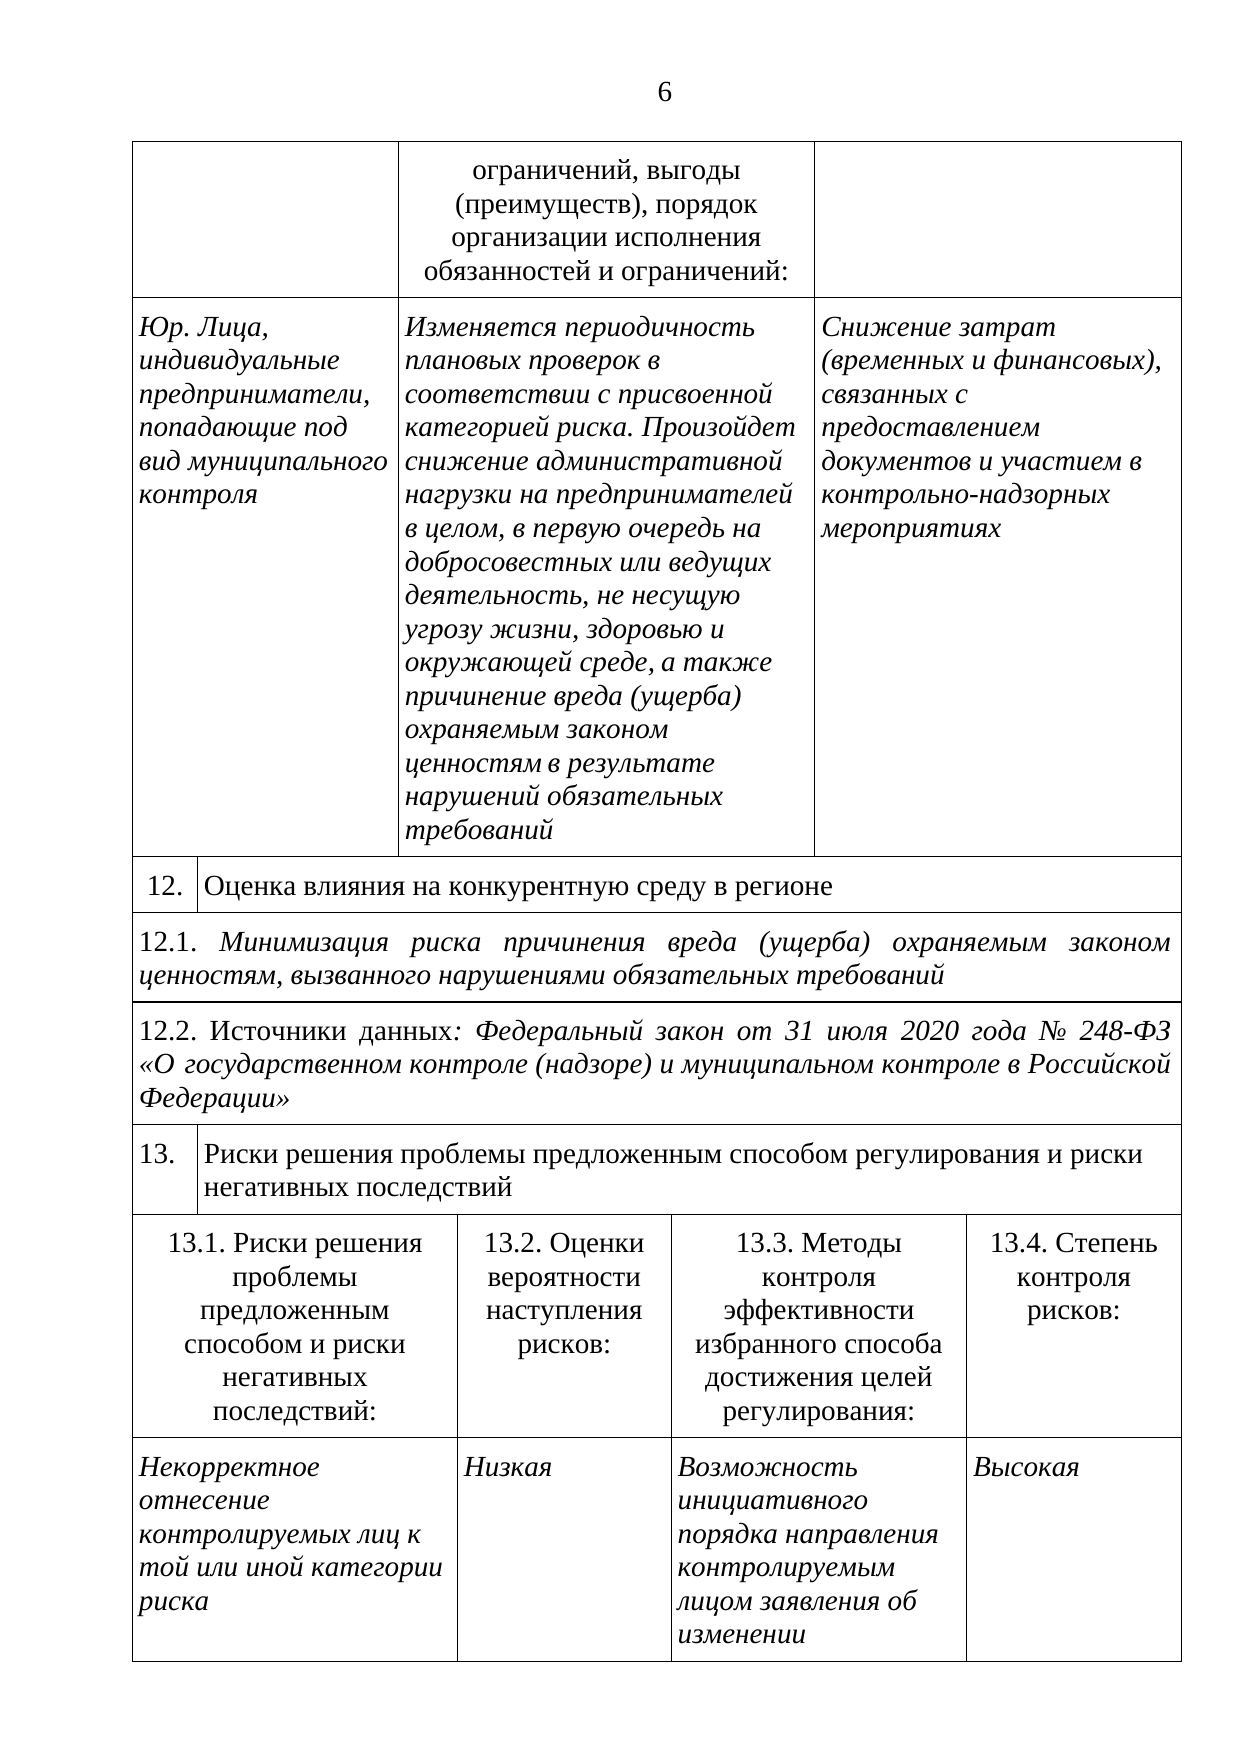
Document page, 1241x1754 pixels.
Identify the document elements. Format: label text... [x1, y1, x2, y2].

table_cell Риски решения проблемы предложенным способом регулирования и риски негативных последствий [198, 1125, 1181, 1214]
table_cell ограничений, выгоды (преимуществ), порядок организации исполнения обязанностей и ограничений: [399, 142, 814, 297]
table_cell Низкая [458, 1438, 671, 1661]
table_cell Высокая [967, 1438, 1181, 1661]
table_cell Юр. Лица, индивидуальные предприниматели, попадающие под вид муниципального контроля [133, 298, 398, 856]
table_cell Изменяется периодичность плановых проверок в соответствии с присвоенной категорией риска. Произойдет снижение административной нагрузки на предпринимателей в целом, в первую очередь на добросовестных или ведущих деятельность, не несущую угрозу жизни, здоровью и окружающей среде, а также причинение вреда (ущерба) охраняемым законом ценностям в результате нарушений обязательных требований [399, 298, 814, 856]
table_cell 13.3. Методы контроля эффективности избранного способа достижения целей регулирования: [672, 1215, 966, 1437]
table_cell 13.1. Риски решения проблемы предложенным способом и риски негативных последствий: [133, 1215, 457, 1437]
table_cell 13.4. Степень контроля рисков: [967, 1215, 1181, 1437]
table_cell Некорректное отнесение контролируемых лиц к той или иной категории риска [133, 1438, 457, 1661]
table_cell Оценка влияния на конкурентную среду в регионе [198, 857, 1181, 912]
table_cell 12.1. Минимизация риска причинения вреда (ущерба) охраняемым законом ценностям, вызванного нарушениями обязательных требований [133, 913, 1181, 1001]
table_cell 13.2. Оценки вероятности наступления рисков: [458, 1215, 671, 1437]
table_cell [133, 142, 398, 297]
table_cell [815, 142, 1181, 297]
table_cell 13. [133, 1125, 197, 1214]
table_cell 12. [133, 857, 197, 912]
table_cell Снижение затрат (временных и финансовых), связанных с предоставлением документов и участием в контрольно-надзорных мероприятиях [815, 298, 1181, 856]
table_cell Возможность инициативного порядка направления контролируемым лицом заявления об изменении [672, 1438, 966, 1661]
table_cell 12.2. Источники данных: Федеральный закон от 31 июля 2020 года № 248-ФЗ «О государственном контроле (надзоре) и муниципальном контроле в Российской Федерации» [133, 1003, 1181, 1124]
